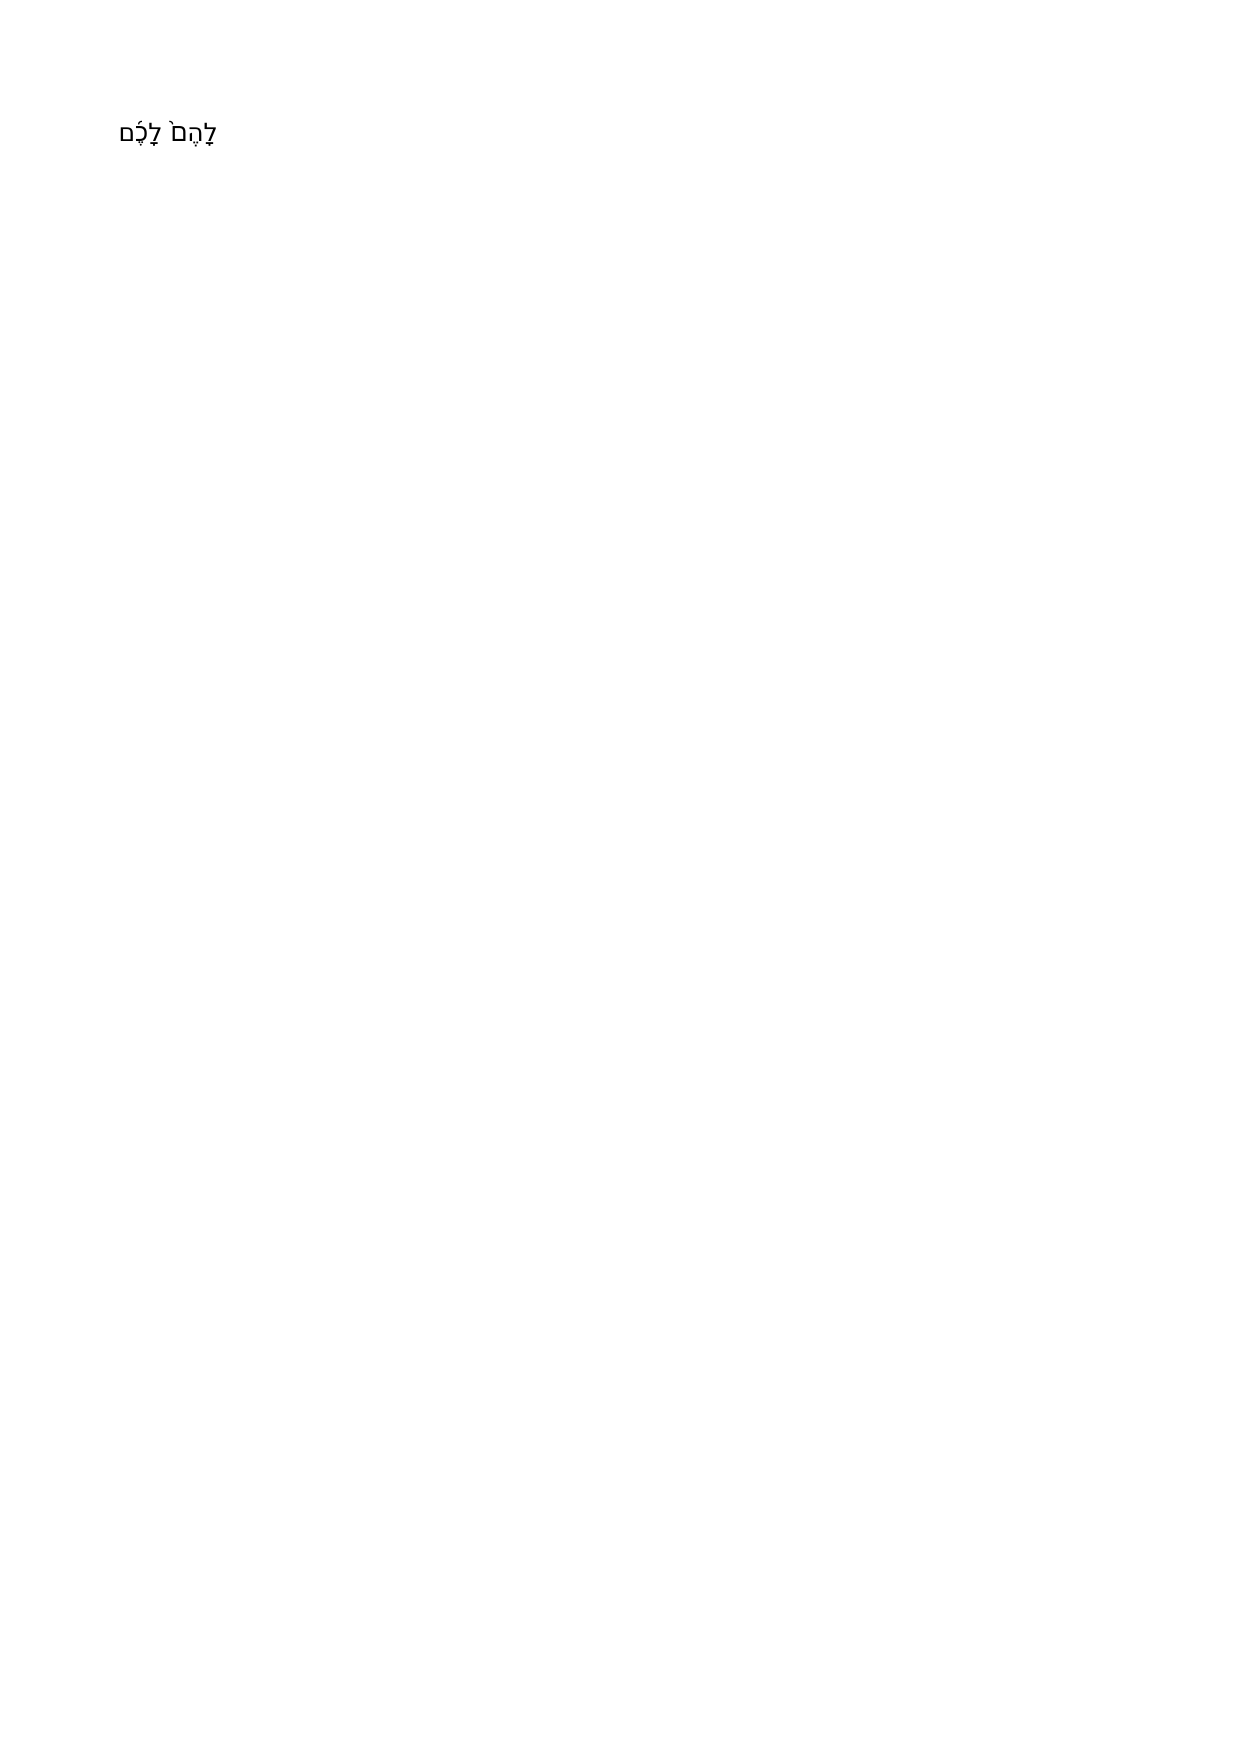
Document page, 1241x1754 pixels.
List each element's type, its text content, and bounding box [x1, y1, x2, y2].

text לָהֶם֙ לָכֶ֜ם [118, 118, 1122, 147]
